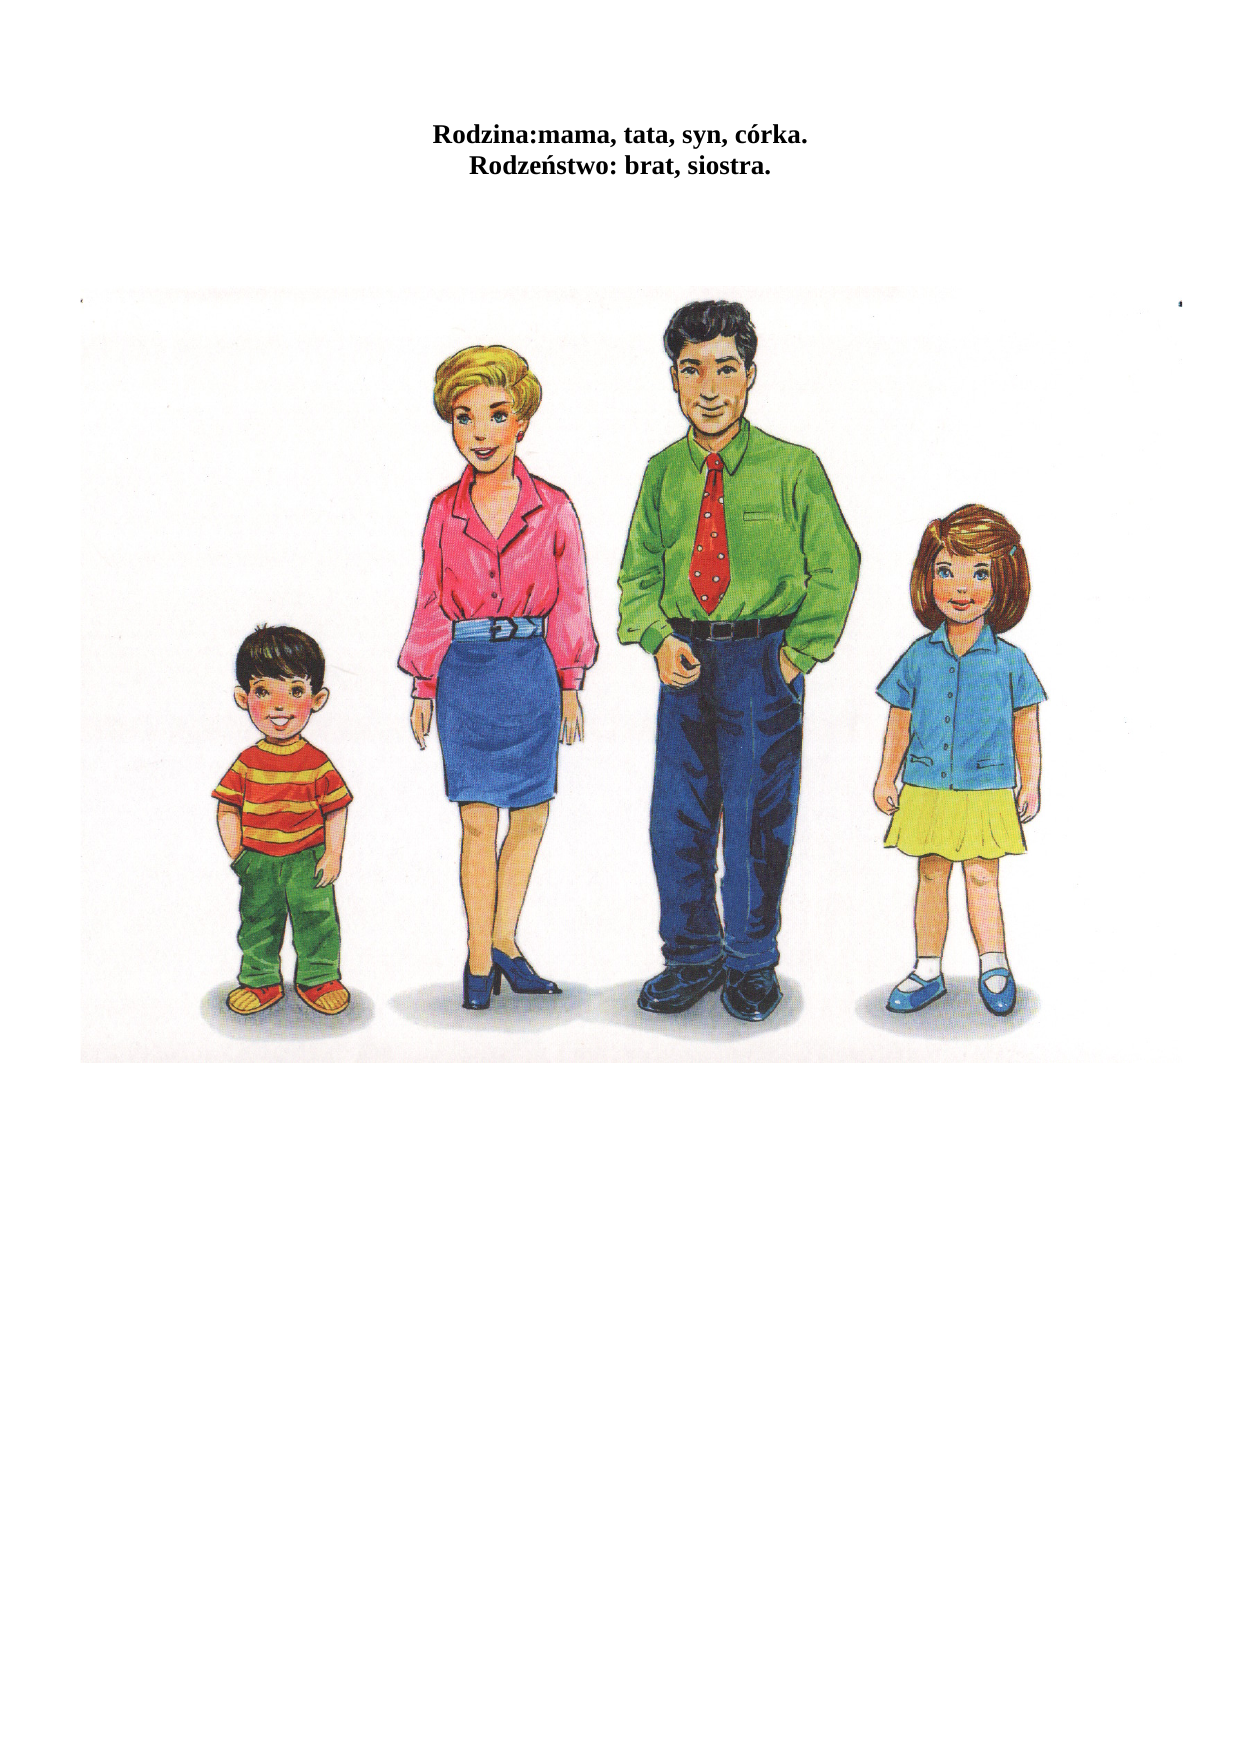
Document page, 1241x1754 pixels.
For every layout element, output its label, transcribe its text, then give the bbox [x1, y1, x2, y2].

text Rodzeństwo: brat, siostra. [118, 149, 1122, 180]
picture [80, 286, 1183, 1063]
text Rodzina:mama, tata, syn, córka. [118, 118, 1122, 149]
